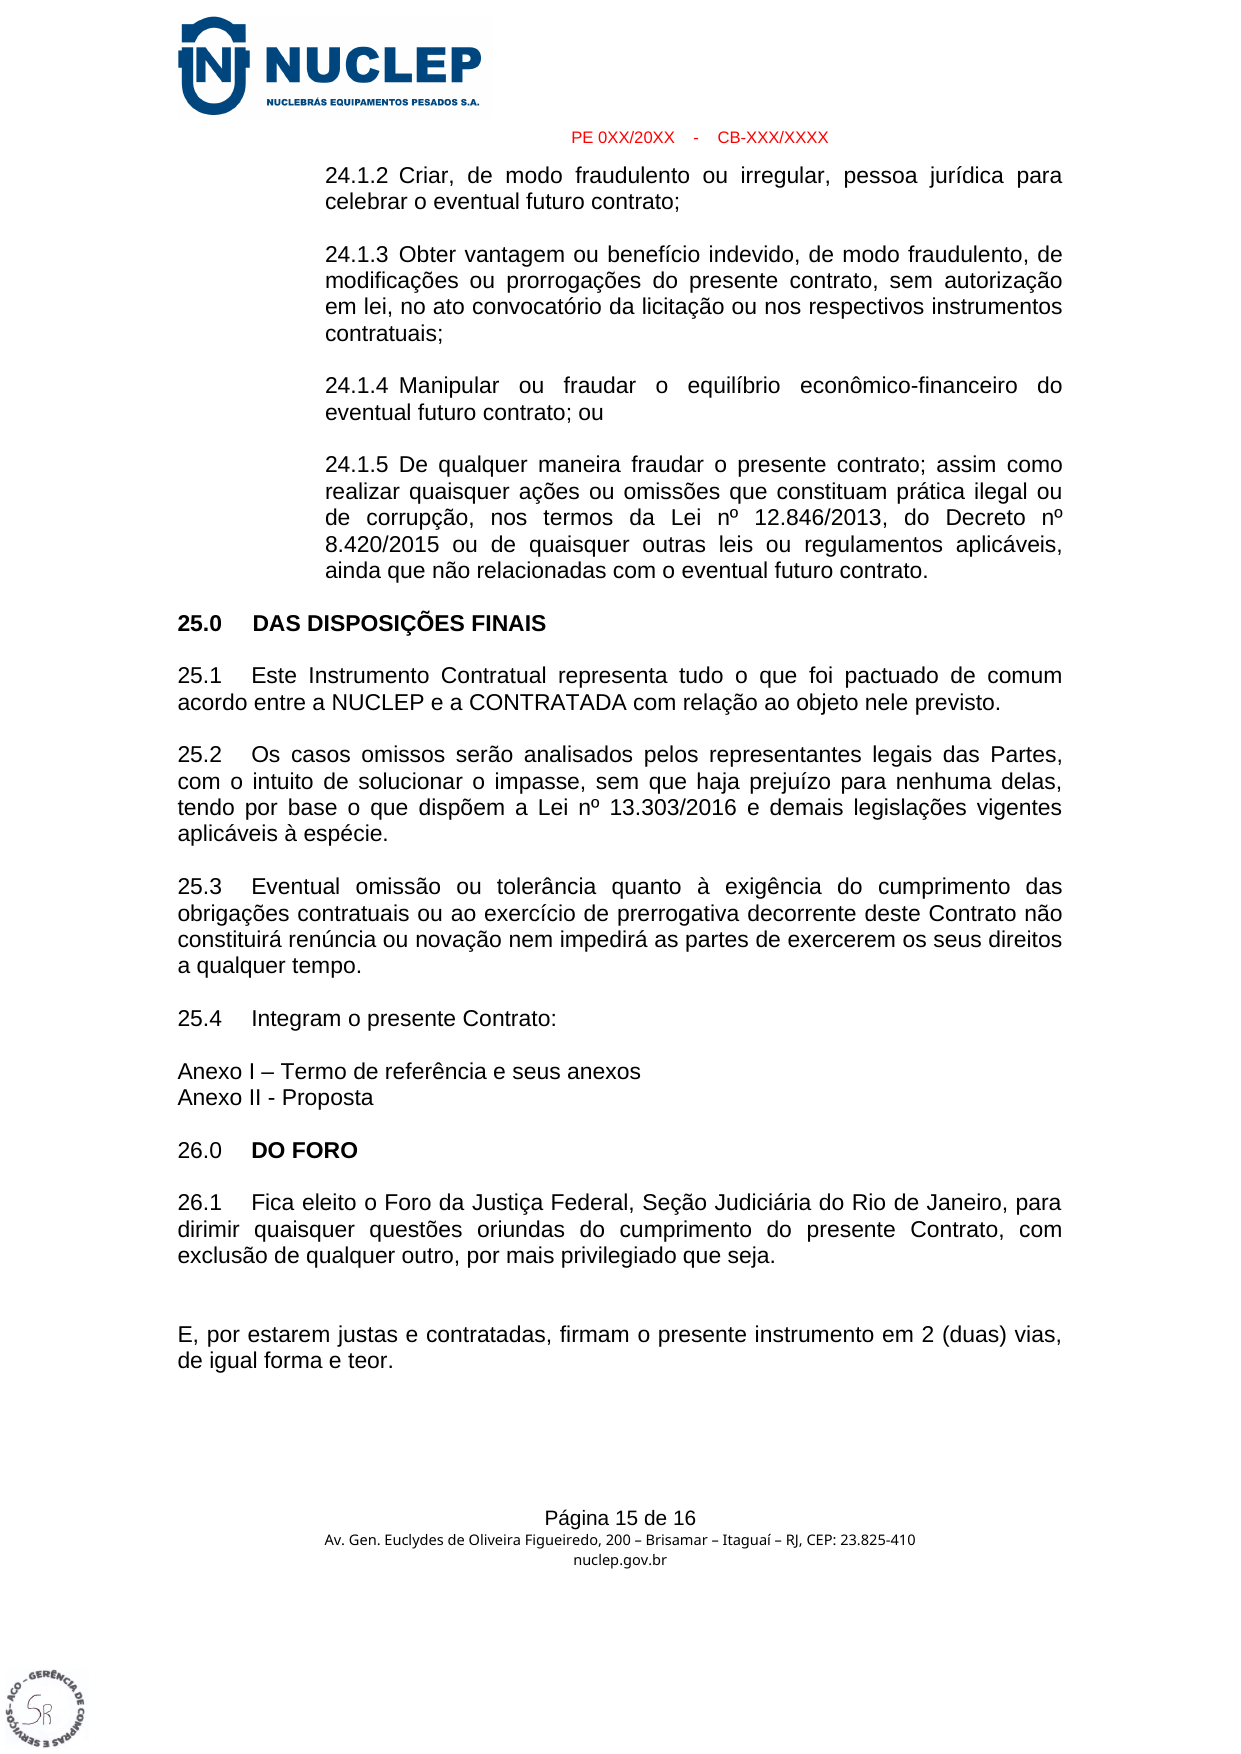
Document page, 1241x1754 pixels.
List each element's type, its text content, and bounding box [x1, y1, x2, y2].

picture [178, 15, 493, 119]
list Anexo II - Proposta [177, 1084, 1063, 1110]
list Manipular ou fraudar o equilíbrio econômico-financeiro do eventual futuro contrato; ou [325, 372, 1063, 425]
list Anexo I – Termo de referência e seus anexos [177, 1058, 1063, 1084]
list Criar, de modo fraudulento ou irregular, pessoa jurídica para celebrar o eventual futuro contrato; [325, 162, 1063, 214]
list E, por estarem justas e contratadas, firmam o presente instrumento em 2 (duas) vias, de igual forma e teor. [177, 1321, 1063, 1374]
list De qualquer maneira fraudar o presente contrato; assim como realizar quaisquer ações ou omissões que constituam prática ilegal ou de corrupção, nos termos da Lei nº 12.846/2013, do Decreto nº 8.420/2015 ou de quaisquer outras leis ou regulamentos aplicáveis, ainda que não relacionadas com o eventual futuro contrato. [325, 451, 1063, 583]
list DAS DISPOSIÇÕES FINAIS [177, 609, 1063, 636]
list Os casos omissos serão analisados pelos representantes legais das Partes, com o intuito de solucionar o impasse, sem que haja prejuízo para nenhuma delas, tendo por base o que dispõem a Lei nº 13.303/2016 e demais legislações vigentes aplicáveis à espécie. [177, 741, 1063, 847]
list Obter vantagem ou benefício indevido, de modo fraudulento, de modificações ou prorrogações do presente contrato, sem autorização em lei, no ato convocatório da licitação ou nos respectivos instrumentos contratuais; [325, 241, 1063, 346]
list Integram o presente Contrato: [177, 1005, 1063, 1031]
list Fica eleito o Foro da Justiça Federal, Seção Judiciária do Rio de Janeiro, para dirimir quaisquer questões oriundas do cumprimento do presente Contrato, com exclusão de qualquer outro, por mais privilegiado que seja. [177, 1189, 1063, 1268]
picture [4, 1668, 91, 1749]
list Eventual omissão ou tolerância quanto à exigência do cumprimento das obrigações contratuais ou ao exercício de prerrogativa decorrente deste Contrato não constituirá renúncia ou novação nem impedirá as partes de exercerem os seus direitos a qualquer tempo. [177, 873, 1063, 978]
list Este Instrumento Contratual representa tudo o que foi pactuado de comum acordo entre a NUCLEP e a CONTRATADA com relação ao objeto nele previsto. [177, 662, 1063, 715]
list DO FORO [177, 1137, 1063, 1163]
